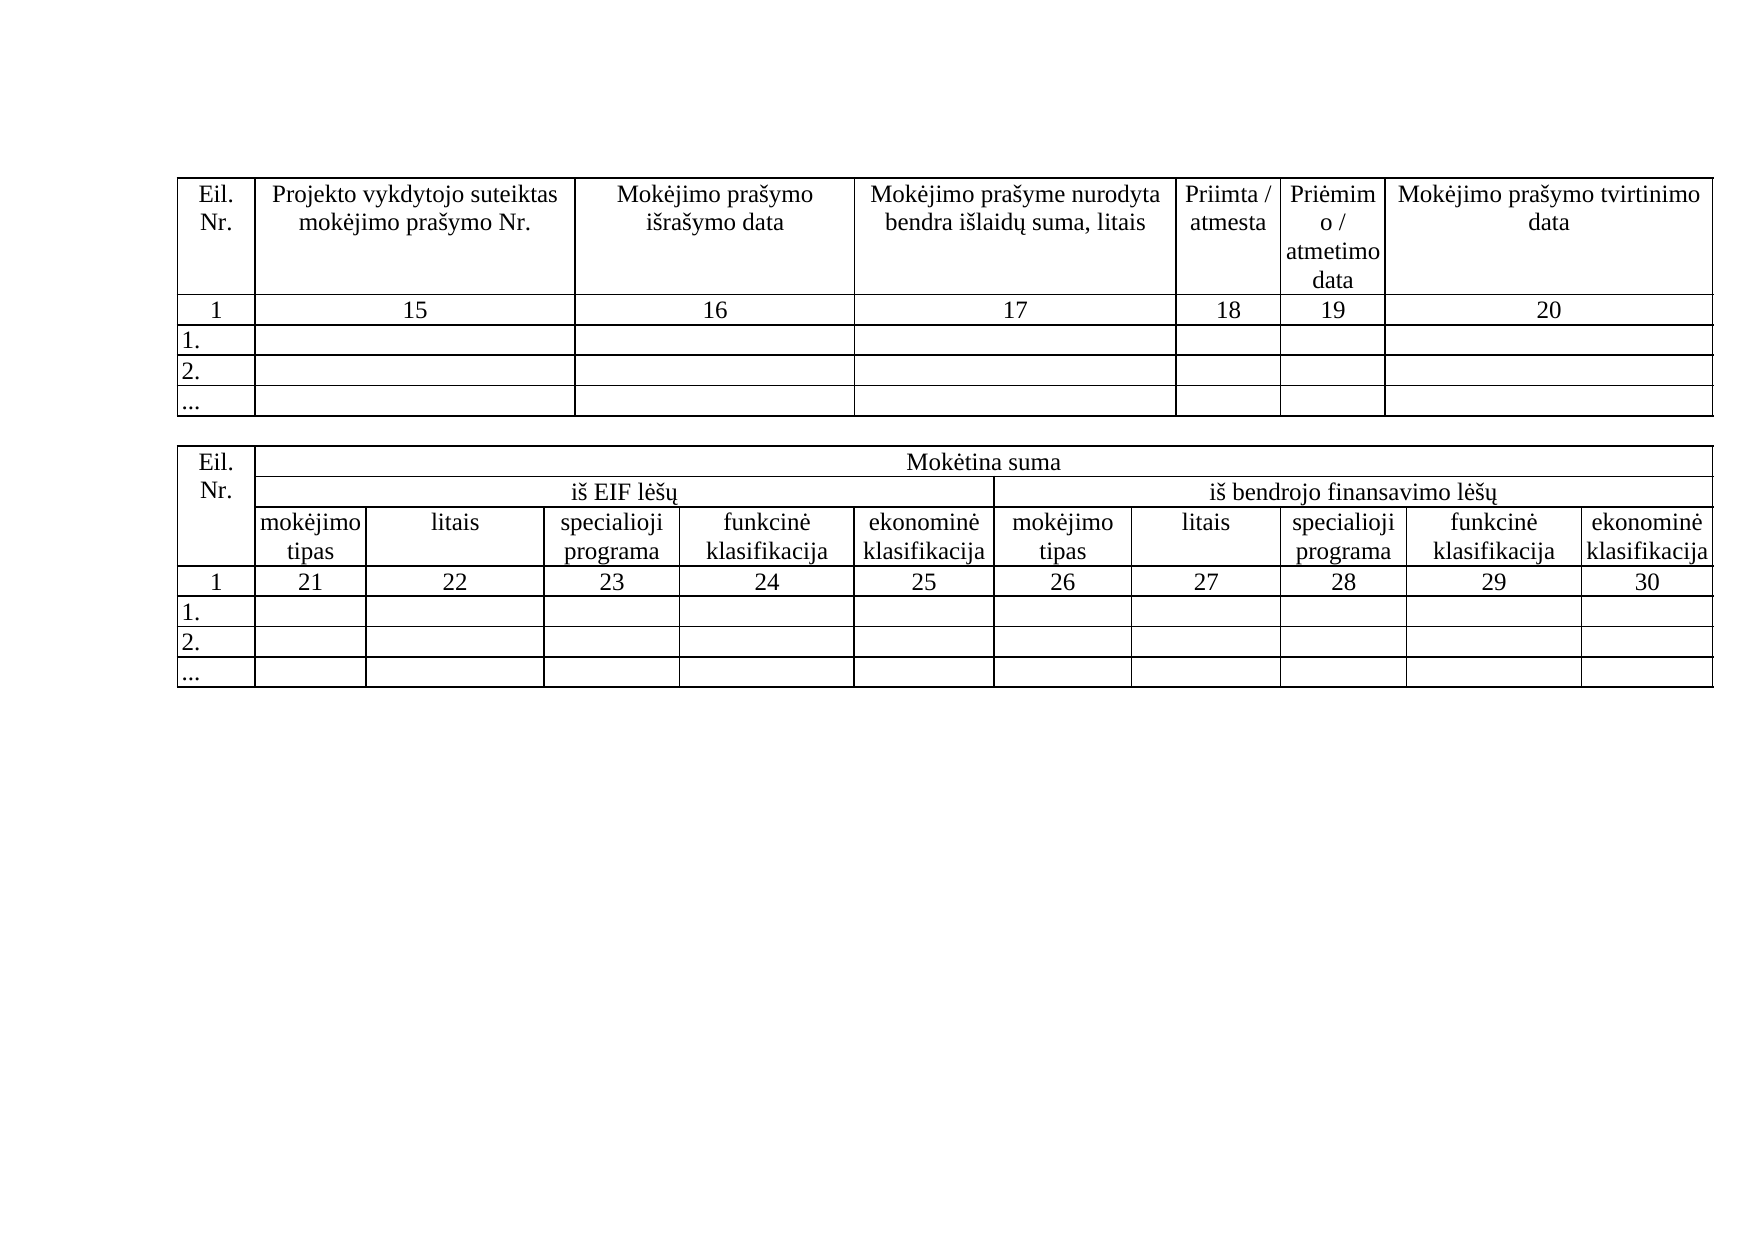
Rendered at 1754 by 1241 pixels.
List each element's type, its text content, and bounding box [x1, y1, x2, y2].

table_cell [545, 597, 679, 626]
table_cell [367, 627, 543, 656]
table_cell [1582, 627, 1712, 656]
table_cell [1582, 597, 1712, 626]
table_cell [256, 597, 365, 626]
table_cell [995, 627, 1131, 656]
table_cell [545, 658, 679, 686]
table_cell funkcinė klasifikacija [1407, 508, 1581, 565]
table_cell [576, 326, 854, 354]
table_cell [576, 386, 854, 415]
table_cell [256, 627, 365, 656]
table_cell 1 [178, 295, 254, 324]
table_cell [1281, 386, 1384, 415]
table_cell [855, 627, 993, 656]
table_cell [1407, 658, 1581, 686]
table_cell [1281, 356, 1384, 385]
table_cell 22 [367, 567, 543, 595]
table_header Mokėjimo prašyme nurodyta bendra išlaidų suma, litais [855, 179, 1175, 294]
table_cell ... [178, 386, 254, 415]
table_cell [256, 658, 365, 686]
table_cell [680, 597, 853, 626]
table_cell mokėjimo tipas [995, 508, 1131, 565]
table_cell 24 [680, 567, 853, 595]
table_cell [1281, 658, 1406, 686]
table_cell 2. [178, 356, 254, 385]
table_cell 1. [178, 326, 254, 354]
table_cell 2. [178, 627, 254, 656]
table_cell [855, 386, 1175, 415]
table_cell [545, 627, 679, 656]
table_cell [855, 658, 993, 686]
table_cell specialioji programa [1281, 508, 1406, 565]
table_cell [256, 356, 574, 385]
table_cell 16 [576, 295, 854, 324]
table_header Eil. Nr. [178, 447, 254, 565]
table_cell 29 [1407, 567, 1581, 595]
table_cell funkcinė klasifikacija [680, 508, 853, 565]
table_cell [576, 356, 854, 385]
table_cell [1407, 627, 1581, 656]
table_cell [1177, 326, 1280, 354]
table_header Priimta / atmesta [1177, 179, 1280, 294]
table_cell 28 [1281, 567, 1406, 595]
table_cell [1407, 597, 1581, 626]
table_cell ... [178, 658, 254, 686]
table_cell 21 [256, 567, 365, 595]
table_header Mokėjimo prašymo tvirtinimo data [1386, 179, 1712, 294]
table_cell [1281, 326, 1384, 354]
table_cell [1281, 597, 1406, 626]
table_cell 23 [545, 567, 679, 595]
table_header Priėmimo / atmetimo data [1281, 179, 1384, 294]
table_cell [855, 326, 1175, 354]
table_cell litais [1132, 508, 1280, 565]
table_cell [995, 658, 1131, 686]
table_cell 15 [256, 295, 574, 324]
table_cell specialioji programa [545, 508, 679, 565]
table_cell 19 [1281, 295, 1384, 324]
table_cell litais [367, 508, 543, 565]
table_cell [1281, 627, 1406, 656]
table_cell [995, 597, 1131, 626]
table_cell 25 [855, 567, 993, 595]
table_cell [1132, 597, 1280, 626]
table_cell 27 [1132, 567, 1280, 595]
table_header Mokėtina suma [256, 447, 1712, 476]
table_header Mokėjimo prašymo išrašymo data [576, 179, 854, 294]
table_cell [367, 597, 543, 626]
table_cell 26 [995, 567, 1131, 595]
table_cell [1386, 326, 1712, 354]
table_cell [1132, 627, 1280, 656]
table_cell 1. [178, 597, 254, 626]
table_cell [256, 386, 574, 415]
table_cell ekonominė klasifikacija [1582, 508, 1712, 565]
table_cell mokėjimo tipas [256, 508, 365, 565]
table_cell ekonominė klasifikacija [855, 508, 993, 565]
table_cell [367, 658, 543, 686]
table_cell [1386, 386, 1712, 415]
table_cell [1177, 386, 1280, 415]
table_cell [256, 326, 574, 354]
table_cell 20 [1386, 295, 1712, 324]
table_cell [680, 627, 853, 656]
table_cell iš bendrojo finansavimo lėšų [995, 477, 1712, 506]
table_cell 18 [1177, 295, 1280, 324]
table_header Eil. Nr. [178, 179, 254, 294]
table_cell [855, 356, 1175, 385]
table_cell [1582, 658, 1712, 686]
table_cell [1177, 356, 1280, 385]
table_cell [1132, 658, 1280, 686]
table_cell 30 [1582, 567, 1712, 595]
table_cell 17 [855, 295, 1175, 324]
table_cell [855, 597, 993, 626]
table_cell 1 [178, 567, 254, 595]
table_header Projekto vykdytojo suteiktas mokėjimo prašymo Nr. [256, 179, 574, 294]
table_cell [1386, 356, 1712, 385]
table_cell iš EIF lėšų [256, 477, 993, 506]
table_cell [680, 658, 853, 686]
